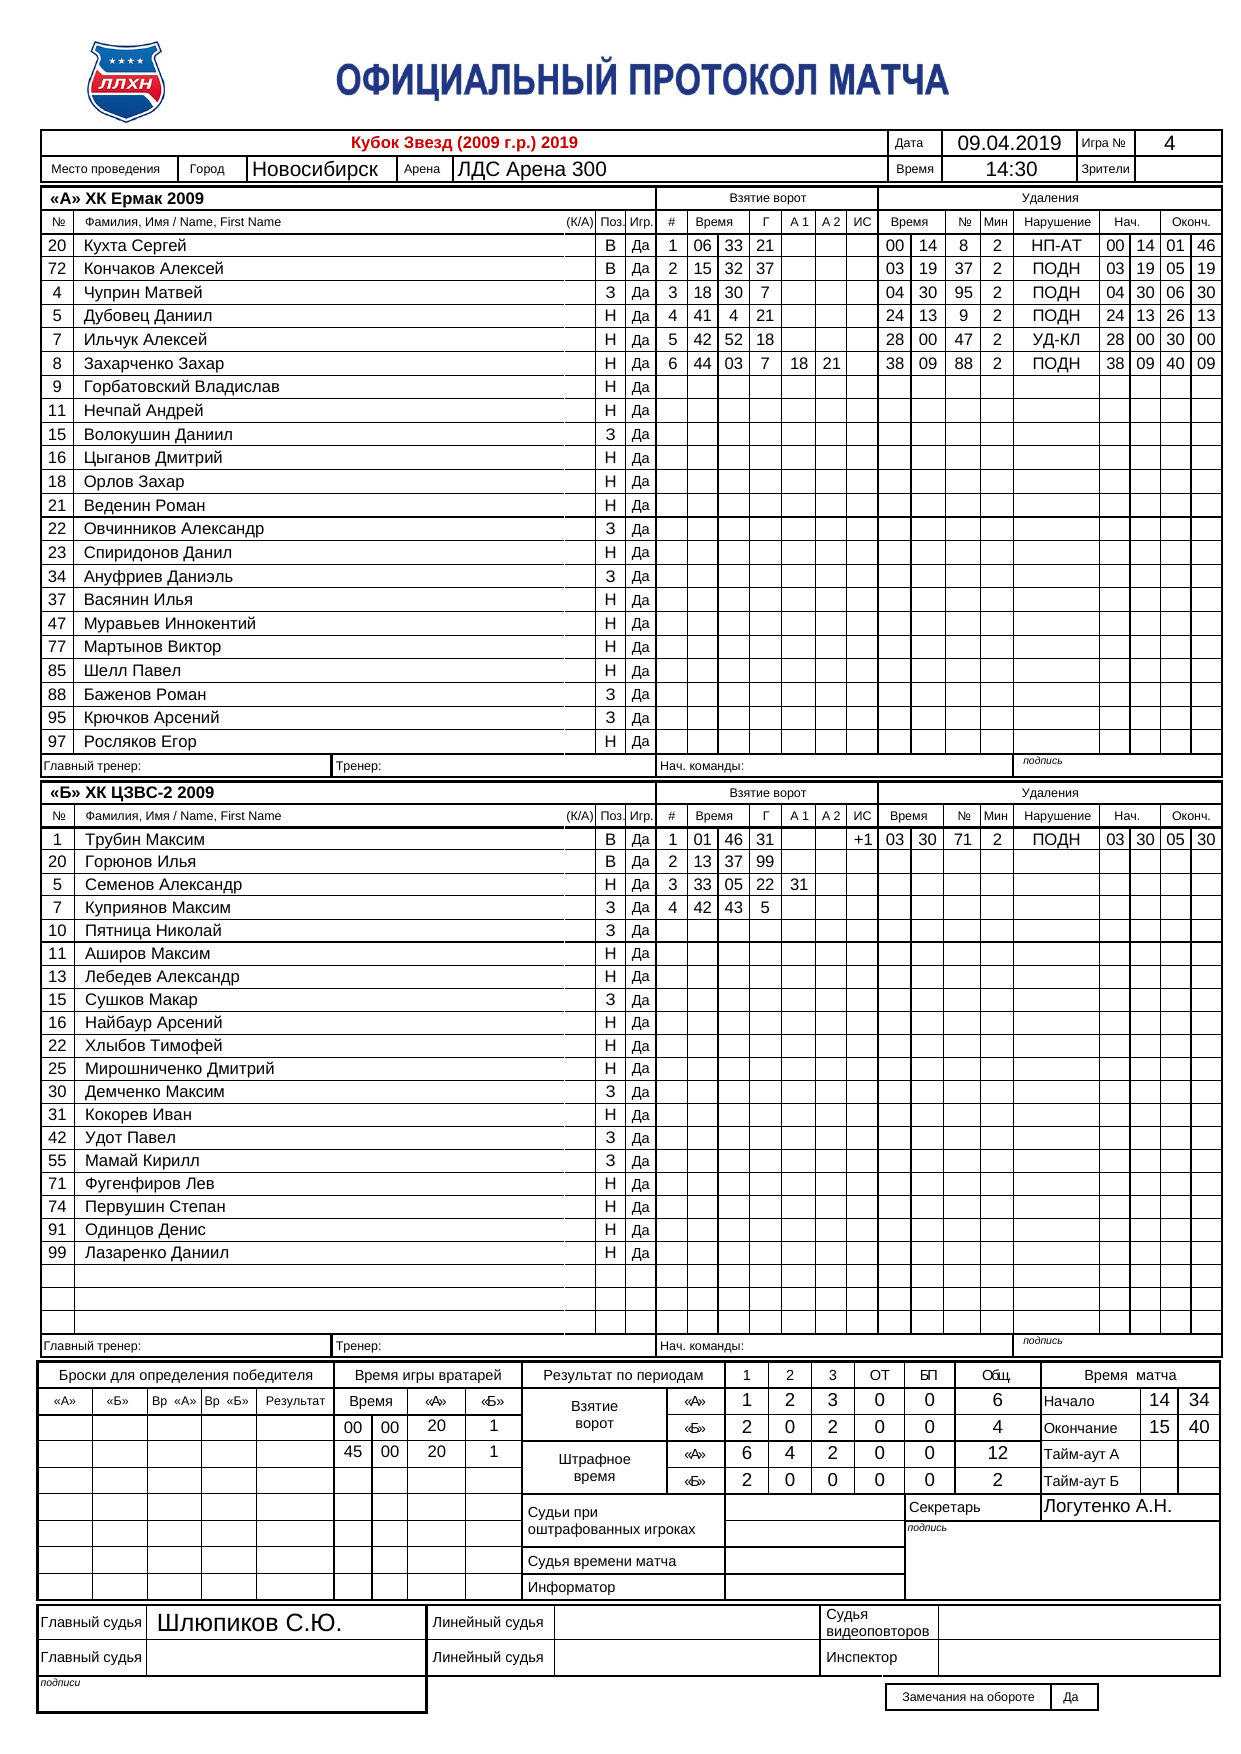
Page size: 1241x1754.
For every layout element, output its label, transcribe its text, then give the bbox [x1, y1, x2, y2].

table_cell [688, 1196, 717, 1218]
table_cell [981, 1288, 1013, 1310]
table_cell [1100, 446, 1129, 469]
table_cell [1131, 1081, 1160, 1103]
table_cell Н [596, 636, 625, 658]
table_cell [847, 446, 877, 469]
table_cell [719, 943, 749, 964]
table_cell 6 [956, 1389, 1040, 1413]
table_cell [879, 612, 910, 634]
table_cell Главный тренер: [42, 1335, 330, 1356]
table_cell [816, 920, 846, 941]
picture [5, 28, 1179, 129]
table_cell [847, 235, 877, 256]
table_cell подпись [1014, 1335, 1221, 1356]
table_cell [879, 636, 910, 658]
table_cell Фугенфиров Лев [75, 1173, 564, 1195]
table_cell [1192, 989, 1221, 1011]
table_cell [944, 943, 980, 964]
table_cell Поз. [596, 211, 625, 233]
table_cell 2 [769, 1389, 811, 1413]
table_cell [1192, 1058, 1221, 1079]
table_cell [1131, 1196, 1160, 1218]
table_cell Демченко Максим [75, 1081, 564, 1103]
table_cell Место проведения [42, 157, 177, 181]
table_cell [39, 1494, 92, 1520]
table_cell [688, 989, 717, 1011]
table_cell 0 [855, 1415, 904, 1440]
table_cell [912, 966, 943, 987]
table_cell [657, 612, 687, 634]
table_cell [944, 1219, 980, 1241]
table_cell [1100, 399, 1129, 422]
table_cell [565, 707, 595, 729]
table_cell [981, 518, 1013, 540]
table_cell [946, 494, 980, 516]
table_cell [719, 636, 749, 658]
table_cell [1192, 1288, 1221, 1310]
table_cell [688, 1035, 717, 1057]
table_header Удаления [879, 783, 1221, 803]
table_cell [750, 1035, 781, 1057]
table_cell ПОДН [1014, 305, 1099, 327]
table_cell [944, 1081, 980, 1103]
table_cell [335, 1521, 371, 1546]
table_cell [688, 518, 717, 540]
table_cell [1192, 920, 1221, 941]
table_cell [782, 1012, 815, 1033]
table_cell [816, 1081, 846, 1103]
table_cell Да [626, 1012, 655, 1033]
table_cell Время [889, 157, 941, 181]
table_cell 2 [812, 1442, 854, 1467]
table_cell Да [626, 636, 655, 658]
table_cell Н [596, 966, 625, 987]
table_cell [879, 565, 910, 587]
table_cell [912, 1127, 943, 1149]
table_cell [719, 541, 749, 564]
table_cell [981, 423, 1013, 445]
table_cell [1192, 1196, 1221, 1218]
table_cell [719, 1035, 749, 1057]
table_cell 71 [944, 829, 980, 849]
table_cell ПОДН [1014, 829, 1099, 849]
table_cell [847, 1104, 877, 1126]
table_cell [1161, 966, 1190, 987]
table_cell 22 [750, 874, 781, 895]
table_cell [688, 1127, 717, 1149]
table_cell [565, 989, 595, 1011]
table_cell 12 [956, 1442, 1040, 1467]
table_cell [719, 1288, 749, 1310]
table_cell (К/А) [565, 211, 595, 233]
table_cell [1014, 896, 1099, 918]
table_cell 91 [42, 1219, 74, 1241]
table_cell [879, 850, 910, 872]
table_cell [1161, 943, 1190, 964]
table_cell 15 [1141, 1415, 1177, 1440]
table_cell 18 [782, 352, 815, 374]
table_cell [565, 376, 595, 398]
table_cell № [946, 211, 980, 233]
table_cell [565, 423, 595, 445]
table_cell Новосибирск [248, 157, 396, 181]
table_cell [1161, 1242, 1190, 1264]
table_cell Да [626, 423, 655, 445]
table_cell [1161, 612, 1190, 634]
table_cell [782, 494, 815, 516]
table_cell [719, 376, 749, 398]
table_cell Да [626, 707, 655, 729]
table_cell [1192, 707, 1221, 729]
table_cell [1192, 494, 1221, 516]
table_cell [847, 1219, 877, 1241]
table_cell Да [626, 565, 655, 587]
table_cell 38 [879, 352, 910, 374]
table_cell 24 [879, 305, 910, 327]
table_cell 0 [769, 1415, 811, 1440]
table_cell 3 [812, 1389, 854, 1413]
table_cell ИС [847, 211, 877, 233]
table_cell Судья видеоповторов [821, 1606, 938, 1639]
table_cell [750, 518, 781, 540]
table_cell [565, 470, 595, 493]
table_cell 16 [42, 446, 73, 469]
table_cell Удот Павел [75, 1127, 564, 1149]
table_cell [944, 1265, 980, 1287]
table_cell [688, 966, 717, 987]
table_cell [1131, 1058, 1160, 1079]
table_cell [565, 257, 595, 280]
table_cell [1161, 470, 1190, 493]
table_cell [879, 494, 910, 516]
table_cell [981, 896, 1013, 918]
table_cell [879, 470, 910, 493]
table_cell [1131, 707, 1160, 729]
table_cell [816, 446, 846, 469]
table_cell [912, 1173, 943, 1195]
table_cell Да [626, 376, 655, 398]
table_cell [981, 399, 1013, 422]
table_cell [1131, 518, 1160, 540]
table_cell [147, 1640, 425, 1675]
table_cell 47 [42, 612, 73, 634]
table_cell Мин [981, 805, 1013, 826]
table_cell [1100, 1127, 1129, 1149]
table_cell Нач. команды: [657, 755, 1012, 776]
table_cell [879, 1288, 910, 1310]
table_cell [1014, 1311, 1099, 1333]
table_cell [335, 1468, 371, 1493]
table_cell [1192, 659, 1221, 682]
table_cell [816, 966, 846, 987]
table_cell [750, 1173, 781, 1195]
table_cell [1100, 1288, 1129, 1310]
table_cell [626, 1265, 655, 1287]
table_cell 4 [657, 305, 687, 327]
table_cell [719, 494, 749, 516]
table_cell [1131, 1173, 1160, 1195]
table_cell [1131, 1288, 1160, 1310]
table_cell Кокорев Иван [75, 1104, 564, 1126]
table_cell [981, 1265, 1013, 1287]
table_cell [847, 257, 877, 280]
table_cell [93, 1416, 147, 1440]
table_cell [688, 1058, 717, 1079]
table_cell [1192, 943, 1221, 964]
table_cell А 1 [782, 805, 815, 826]
table_cell [782, 829, 815, 849]
table_cell 20 [408, 1441, 465, 1467]
table_cell 00 [335, 1416, 371, 1440]
table_cell [657, 399, 687, 422]
table_cell [912, 565, 945, 587]
table_cell А 1 [782, 211, 815, 233]
table_cell [847, 659, 877, 682]
table_header Взятие ворот [657, 188, 877, 209]
table_cell [847, 352, 877, 374]
table_cell [148, 1521, 201, 1546]
table_cell [981, 966, 1013, 987]
table_cell [847, 683, 877, 706]
table_cell [565, 636, 595, 658]
table_cell [847, 494, 877, 516]
table_cell 15 [42, 989, 74, 1011]
table_cell [912, 683, 945, 706]
table_cell [75, 1288, 564, 1310]
table_cell 30 [1192, 281, 1221, 303]
table_cell З [596, 281, 625, 303]
table_cell [1100, 1196, 1129, 1218]
table_cell [1131, 874, 1160, 895]
table_cell 9 [946, 305, 980, 327]
table_cell [912, 1035, 943, 1057]
table_cell Куприянов Максим [75, 896, 564, 918]
table_cell [816, 1219, 846, 1241]
table_cell 00 [912, 328, 945, 351]
table_cell [719, 1265, 749, 1287]
table_cell [981, 1104, 1013, 1126]
table_cell [1131, 920, 1160, 941]
table_cell [944, 1242, 980, 1264]
table_cell [565, 399, 595, 422]
table_cell Да [626, 1242, 655, 1264]
table_cell [719, 612, 749, 634]
table_cell [946, 707, 980, 729]
table_cell [782, 423, 815, 445]
table_cell [657, 588, 687, 611]
table_cell [912, 920, 943, 941]
table_cell [750, 1150, 781, 1172]
table_cell [879, 1242, 910, 1264]
table_header Время матча [1042, 1363, 1219, 1387]
table_cell 13 [912, 305, 945, 327]
table_cell [944, 1150, 980, 1172]
table_cell 06 [688, 235, 717, 256]
table_cell [1161, 588, 1190, 611]
table_cell [657, 1173, 687, 1195]
table_cell [466, 1494, 521, 1520]
table_cell [565, 943, 595, 964]
table_cell [981, 1058, 1013, 1079]
table_cell 2 [981, 305, 1013, 327]
table_cell [565, 1150, 595, 1172]
table_cell Шлюпиков С.Ю. [147, 1606, 425, 1639]
table_cell 85 [42, 659, 73, 682]
table_cell Н [596, 1035, 625, 1057]
table_cell [912, 1104, 943, 1126]
table_cell 09 [912, 352, 945, 374]
table_cell [719, 565, 749, 587]
table_cell [1100, 1104, 1129, 1126]
table_cell [1014, 1150, 1099, 1172]
table_cell [981, 1012, 1013, 1033]
table_cell [981, 588, 1013, 611]
table_cell [750, 730, 781, 753]
table_cell [657, 446, 687, 469]
table_cell З [596, 518, 625, 540]
table_cell [565, 874, 595, 895]
table_cell [1131, 1242, 1160, 1264]
table_cell [816, 1058, 846, 1079]
table_cell [847, 989, 877, 1011]
table_cell [1161, 1219, 1190, 1241]
table_cell [373, 1521, 407, 1546]
table_cell [1100, 1311, 1129, 1333]
table_cell [944, 874, 980, 895]
table_cell [719, 1173, 749, 1195]
table_cell [847, 1012, 877, 1033]
table_cell 03 [1100, 257, 1129, 280]
table_cell Да [626, 874, 655, 895]
table_cell [782, 707, 815, 729]
table_cell 99 [750, 850, 781, 872]
table_cell 38 [1100, 352, 1129, 374]
table_cell [1014, 920, 1099, 941]
table_cell [847, 1173, 877, 1195]
table_cell [1014, 541, 1099, 564]
table_cell Да [626, 1219, 655, 1241]
table_cell [847, 707, 877, 729]
table_cell [688, 1173, 717, 1195]
table_cell [688, 1311, 717, 1333]
table_cell [750, 943, 781, 964]
table_cell 37 [750, 257, 781, 280]
table_cell [1192, 588, 1221, 611]
table_cell [981, 494, 1013, 516]
table_cell [565, 1219, 595, 1241]
table_cell 16 [42, 1012, 74, 1033]
table_cell 8 [946, 235, 980, 256]
table_cell [1131, 943, 1160, 964]
table_header Броски для определения победителя [39, 1363, 333, 1387]
table_cell [782, 281, 815, 303]
table_cell [750, 636, 781, 658]
table_cell [335, 1494, 371, 1520]
table_cell [1179, 1441, 1219, 1467]
table_cell [879, 874, 910, 895]
table_cell [782, 1104, 815, 1126]
table_cell [912, 636, 945, 658]
table_cell 19 [1192, 257, 1221, 280]
table_cell [1192, 423, 1221, 445]
table_cell Дубовец Даниил [74, 305, 564, 327]
table_cell 21 [816, 352, 846, 374]
table_cell 37 [946, 257, 980, 280]
table_cell [1100, 874, 1129, 895]
table_cell [1100, 989, 1129, 1011]
table_cell [1192, 470, 1221, 493]
table_cell [688, 730, 717, 753]
table_cell Шелл Павел [74, 659, 564, 682]
table_cell [879, 1265, 910, 1287]
table_cell [1100, 565, 1129, 587]
table_cell [719, 1058, 749, 1079]
table_cell [912, 659, 945, 682]
table_cell [1192, 541, 1221, 564]
table_cell [750, 989, 781, 1011]
table_cell [39, 1547, 92, 1573]
table_cell Баженов Роман [74, 683, 564, 706]
table_cell [657, 565, 687, 587]
table_cell [847, 281, 877, 303]
table_cell [726, 1548, 904, 1573]
table_cell Взятие ворот [523, 1389, 666, 1440]
table_cell 00 [1131, 328, 1160, 351]
table_cell [816, 1311, 846, 1333]
table_cell [912, 470, 945, 493]
table_cell [816, 636, 846, 658]
table_cell [688, 612, 717, 634]
table_cell [1131, 612, 1160, 634]
table_cell [373, 1494, 407, 1520]
table_cell 18 [42, 470, 73, 493]
table_header «Б» ХК ЦЗВС-2 2009 [42, 783, 655, 803]
table_cell В [596, 235, 625, 256]
table_cell [1192, 376, 1221, 398]
table_cell Да [626, 1173, 655, 1195]
table_cell Да [626, 1127, 655, 1149]
table_cell [657, 1242, 687, 1264]
table_cell # [657, 805, 687, 826]
table_cell [879, 730, 910, 753]
table_cell Орлов Захар [74, 470, 564, 493]
table_cell [688, 1081, 717, 1103]
table_cell [782, 850, 815, 872]
table_cell [1192, 565, 1221, 587]
table_cell [688, 659, 717, 682]
table_cell [782, 1081, 815, 1103]
table_cell [946, 730, 980, 753]
table_cell [981, 446, 1013, 469]
table_cell [816, 257, 846, 280]
table_cell [879, 376, 910, 398]
table_cell ИС [847, 805, 877, 826]
table_cell [1161, 1081, 1190, 1103]
table_cell [335, 1547, 371, 1573]
table_cell [912, 376, 945, 398]
table_cell [750, 1311, 781, 1333]
table_cell [565, 1288, 595, 1310]
table_cell [688, 920, 717, 941]
table_cell Росляков Егор [74, 730, 564, 753]
table_cell Чуприн Матвей [74, 281, 564, 303]
table_cell [1100, 659, 1129, 682]
table_cell [565, 683, 595, 706]
table_cell 20 [408, 1416, 465, 1440]
table_cell [257, 1416, 333, 1440]
table_cell 10 [42, 920, 74, 941]
table_cell [408, 1468, 465, 1493]
table_cell [1014, 730, 1099, 753]
table_cell [93, 1521, 147, 1546]
table_cell [946, 588, 980, 611]
table_header Результат по периодам [523, 1363, 724, 1387]
table_cell 88 [946, 352, 980, 374]
table_cell [565, 829, 595, 849]
table_cell [816, 683, 846, 706]
table_cell 19 [1131, 257, 1160, 280]
table_cell [1136, 157, 1221, 181]
table_cell [879, 518, 910, 540]
table_cell [1131, 446, 1160, 469]
table_cell [879, 423, 910, 445]
table_cell Главный судья [39, 1606, 146, 1639]
table_cell Инспектор [821, 1640, 938, 1675]
table_cell [719, 920, 749, 941]
table_cell [981, 707, 1013, 729]
table_cell 4 [42, 281, 73, 303]
table_cell [912, 1265, 943, 1287]
table_cell [688, 1150, 717, 1172]
table_cell [1161, 1012, 1190, 1033]
table_cell [565, 565, 595, 587]
table_cell [944, 1127, 980, 1149]
table_cell [719, 1104, 749, 1126]
table_cell [816, 829, 846, 849]
table_cell Трубин Максим [75, 829, 564, 849]
table_cell [148, 1416, 201, 1440]
table_cell [1131, 376, 1160, 398]
table_header Кубок Звезд (2009 г.р.) 2019 [42, 131, 887, 155]
table_cell Н [596, 541, 625, 564]
table_cell 8 [42, 352, 73, 374]
table_cell 01 [1161, 235, 1190, 256]
table_cell Секретарь [906, 1495, 1040, 1520]
table_cell [946, 565, 980, 587]
table_cell 06 [1161, 281, 1190, 303]
table_cell [1161, 399, 1190, 422]
table_cell [657, 920, 687, 941]
table_cell [912, 1219, 943, 1241]
table_cell [1161, 989, 1190, 1011]
table_cell [750, 1219, 781, 1241]
table_cell [657, 1127, 687, 1149]
table_cell [946, 636, 980, 658]
table_cell Судьи при оштрафованных игроках [523, 1495, 724, 1546]
table_cell [466, 1521, 521, 1546]
table_cell [981, 541, 1013, 564]
table_cell [847, 1127, 877, 1149]
table_cell [657, 943, 687, 964]
table_cell 30 [719, 281, 749, 303]
table_cell Да [626, 541, 655, 564]
table_cell [912, 989, 943, 1011]
table_cell 2 [726, 1415, 768, 1440]
table_cell Время [688, 211, 749, 233]
table_cell [688, 399, 717, 422]
table_cell ПОДН [1014, 352, 1099, 374]
table_cell [782, 376, 815, 398]
table_cell [879, 1012, 910, 1033]
table_cell [912, 1012, 943, 1033]
table_header Да [1052, 1685, 1097, 1709]
table_cell [657, 1311, 687, 1333]
table_cell [782, 470, 815, 493]
table_cell [1192, 1173, 1221, 1195]
table_cell Тайм-аут А [1042, 1441, 1140, 1467]
table_cell [719, 659, 749, 682]
table_cell Да [626, 683, 655, 706]
table_cell [657, 470, 687, 493]
table_cell [879, 541, 910, 564]
table_cell 15 [42, 423, 73, 445]
table_cell З [596, 1150, 625, 1172]
table_cell [565, 966, 595, 987]
table_cell Тренер: [333, 1335, 655, 1356]
table_cell [688, 470, 717, 493]
table_cell Н [596, 1196, 625, 1218]
table_cell [847, 636, 877, 658]
table_cell Мартынов Виктор [74, 636, 564, 658]
table_cell [565, 1173, 595, 1195]
table_cell [912, 541, 945, 564]
table_cell [1100, 1242, 1129, 1264]
table_cell [1131, 565, 1160, 587]
table_cell Да [626, 470, 655, 493]
table_cell [1192, 1150, 1221, 1172]
table_cell 13 [1192, 305, 1221, 327]
table_cell [944, 966, 980, 987]
table_cell [466, 1547, 521, 1573]
table_cell [719, 470, 749, 493]
table_cell [688, 446, 717, 469]
table_cell [335, 1574, 371, 1599]
table_cell [1131, 1012, 1160, 1033]
table_cell [1131, 588, 1160, 611]
table_cell [1014, 1173, 1099, 1195]
table_cell [719, 1150, 749, 1172]
table_cell [1192, 1265, 1221, 1287]
table_cell 34 [42, 565, 73, 587]
table_cell 55 [42, 1150, 74, 1172]
table_cell В [596, 257, 625, 280]
table_cell [565, 494, 595, 516]
table_cell [93, 1547, 147, 1573]
table_cell [688, 1242, 717, 1264]
table_cell [782, 1173, 815, 1195]
table_cell [879, 966, 910, 987]
table_cell [373, 1468, 407, 1493]
table_cell Н [596, 1012, 625, 1033]
table_cell 00 [1100, 235, 1129, 256]
table_cell [148, 1468, 201, 1493]
table_cell [596, 1288, 625, 1310]
table_cell [816, 943, 846, 964]
table_cell [148, 1441, 201, 1467]
table_cell З [596, 1081, 625, 1103]
table_cell 52 [719, 328, 749, 351]
table_cell [408, 1521, 465, 1546]
table_cell [148, 1574, 201, 1599]
table_cell [816, 588, 846, 611]
table_cell [719, 518, 749, 540]
table_cell Г [750, 211, 781, 233]
table_cell [879, 989, 910, 1011]
table_cell Да [626, 920, 655, 941]
table_cell [565, 588, 595, 611]
table_cell Мамай Кирилл [75, 1150, 564, 1172]
table_cell [719, 1242, 749, 1264]
table_cell [1100, 1265, 1129, 1287]
table_cell [944, 850, 980, 872]
table_cell Муравьев Иннокентий [74, 612, 564, 634]
table_cell Фамилия, Имя / Name, First Name [74, 211, 565, 233]
table_cell [565, 305, 595, 327]
table_cell 2 [657, 257, 687, 280]
table_cell [1100, 612, 1129, 634]
table_cell Да [626, 446, 655, 469]
table_cell [1131, 1311, 1160, 1333]
table_cell [750, 683, 781, 706]
table_cell [946, 612, 980, 634]
table_cell [816, 850, 846, 872]
table_cell [1100, 1012, 1129, 1033]
table_cell Да [626, 352, 655, 374]
table_cell 6 [657, 352, 687, 374]
table_cell [719, 1081, 749, 1103]
table_cell [750, 376, 781, 398]
table_cell [782, 683, 815, 706]
table_cell Нарушение [1014, 805, 1099, 826]
table_cell 4 [956, 1415, 1040, 1440]
table_cell [1131, 470, 1160, 493]
table_cell Игр. [626, 805, 655, 826]
table_cell [1100, 636, 1129, 658]
table_cell Н [596, 612, 625, 634]
table_cell 0 [812, 1468, 854, 1493]
table_cell 95 [946, 281, 980, 303]
table_cell [879, 707, 910, 729]
table_cell 03 [719, 352, 749, 374]
table_cell [912, 1242, 943, 1264]
table_cell 28 [879, 328, 910, 351]
table_cell [565, 920, 595, 941]
table_cell 13 [688, 850, 717, 872]
table_cell [981, 659, 1013, 682]
table_cell [657, 376, 687, 398]
table_cell [75, 1311, 564, 1333]
table_cell [565, 850, 595, 872]
table_cell [257, 1468, 333, 1493]
table_cell [1131, 1035, 1160, 1057]
table_cell 7 [42, 328, 73, 351]
table_cell «А» [668, 1389, 724, 1413]
table_cell [1100, 1173, 1129, 1195]
table_cell [879, 1127, 910, 1149]
table_cell 30 [1192, 829, 1221, 849]
table_cell 13 [1131, 305, 1160, 327]
table_cell [688, 1219, 717, 1241]
table_cell [847, 1311, 877, 1333]
table_cell [202, 1441, 256, 1467]
table_cell [816, 399, 846, 422]
table_cell 42 [42, 1127, 74, 1149]
table_cell [981, 470, 1013, 493]
table_cell [782, 1311, 815, 1333]
table_cell [1014, 1012, 1099, 1033]
table_cell [1100, 1035, 1129, 1057]
table_cell [879, 1035, 910, 1057]
table_cell [39, 1521, 92, 1546]
table_cell Главный тренер: [42, 755, 330, 776]
table_cell [719, 1196, 749, 1218]
table_cell Сушков Макар [75, 989, 564, 1011]
table_cell [912, 399, 945, 422]
table_header Игра № [1078, 131, 1134, 155]
table_cell [1161, 423, 1190, 445]
table_cell Вр «Б» [202, 1389, 256, 1413]
table_cell Н [596, 1242, 625, 1264]
table_cell [782, 1058, 815, 1079]
table_cell [1161, 1127, 1190, 1149]
table_cell Да [626, 235, 655, 256]
table_cell [782, 1035, 815, 1057]
table_cell [719, 707, 749, 729]
table_cell Н [596, 305, 625, 327]
table_cell [981, 1127, 1013, 1149]
table_cell 42 [688, 896, 717, 918]
table_cell 0 [905, 1468, 954, 1493]
table_cell [847, 1288, 877, 1310]
table_cell [912, 1058, 943, 1079]
table_cell 28 [1100, 328, 1129, 351]
table_cell 0 [855, 1389, 904, 1413]
table_cell Н [596, 399, 625, 422]
table_header Удаления [879, 188, 1221, 209]
table_cell 2 [981, 281, 1013, 303]
table_cell Да [626, 494, 655, 516]
table_cell [782, 920, 815, 941]
table_cell 22 [42, 518, 73, 540]
table_cell [565, 1012, 595, 1033]
table_cell [657, 1196, 687, 1218]
table_cell З [596, 707, 625, 729]
table_cell Время [335, 1389, 407, 1413]
table_cell [816, 235, 846, 256]
table_cell [1014, 874, 1099, 895]
table_cell [1014, 1081, 1099, 1103]
table_cell [1131, 1127, 1160, 1149]
table_cell [1192, 1311, 1221, 1333]
table_cell № [42, 211, 73, 233]
table_cell [946, 541, 980, 564]
table_cell Семенов Александр [75, 874, 564, 895]
table_cell [1161, 896, 1190, 918]
table_cell Да [626, 588, 655, 611]
table_cell [688, 1104, 717, 1126]
table_cell [782, 541, 815, 564]
table_cell [879, 446, 910, 469]
table_header Взятие ворот [657, 783, 877, 803]
table_cell [1014, 989, 1099, 1011]
table_cell [1014, 518, 1099, 540]
table_cell [847, 305, 877, 327]
table_cell 2 [981, 257, 1013, 280]
table_cell Линейный судья [428, 1640, 554, 1675]
table_cell 21 [42, 494, 73, 516]
table_cell [1100, 518, 1129, 540]
table_cell [688, 423, 717, 445]
table_cell [688, 1012, 717, 1033]
table_cell [1192, 1104, 1221, 1126]
table_cell [1161, 446, 1190, 469]
table_cell В [596, 850, 625, 872]
table_cell [946, 446, 980, 469]
table_cell [1100, 850, 1129, 872]
table_cell [847, 399, 877, 422]
table_cell 6 [726, 1442, 768, 1467]
table_cell Н [596, 943, 625, 964]
table_cell [782, 235, 815, 256]
table_cell Тренер: [333, 755, 655, 776]
table_cell [879, 399, 910, 422]
table_cell 1 [657, 235, 687, 256]
table_cell [847, 1058, 877, 1079]
table_cell [946, 683, 980, 706]
table_cell [750, 1242, 781, 1264]
table_cell [1100, 376, 1129, 398]
table_cell [719, 730, 749, 753]
table_cell 0 [905, 1442, 954, 1467]
table_cell 71 [42, 1173, 74, 1195]
table_cell [565, 1265, 595, 1287]
table_cell Н [596, 352, 625, 374]
table_cell [626, 1288, 655, 1310]
table_cell Н [596, 446, 625, 469]
table_cell Да [626, 1081, 655, 1103]
table_cell [981, 1150, 1013, 1172]
table_cell [981, 874, 1013, 895]
table_cell [879, 683, 910, 706]
table_cell [847, 541, 877, 564]
table_cell В [596, 829, 625, 849]
table_cell [944, 989, 980, 1011]
table_cell [1014, 636, 1099, 658]
table_cell 2 [981, 328, 1013, 351]
table_cell [981, 989, 1013, 1011]
table_cell [944, 1104, 980, 1126]
table_cell [981, 376, 1013, 398]
table_cell Да [626, 896, 655, 918]
table_cell Да [626, 966, 655, 987]
table_header Дата [889, 131, 941, 155]
table_header БП [905, 1363, 954, 1387]
table_cell [1100, 588, 1129, 611]
table_cell 97 [42, 730, 73, 753]
table_cell 4 [657, 896, 687, 918]
table_cell [944, 1288, 980, 1310]
table_cell [1100, 1058, 1129, 1079]
table_cell 05 [719, 874, 749, 895]
table_cell подписи [39, 1677, 425, 1711]
table_cell [847, 730, 877, 753]
table_cell Время [688, 805, 749, 826]
table_cell З [596, 565, 625, 587]
table_cell [816, 470, 846, 493]
table_cell [1192, 730, 1221, 753]
table_cell [847, 920, 877, 941]
table_cell Да [626, 612, 655, 634]
table_cell 37 [719, 850, 749, 872]
table_cell [202, 1521, 256, 1546]
table_cell [1192, 518, 1221, 540]
table_cell [257, 1574, 333, 1599]
table_cell «Б» [668, 1468, 724, 1493]
table_cell [42, 1265, 74, 1287]
table_cell [912, 518, 945, 540]
table_cell [847, 874, 877, 895]
table_cell [1014, 446, 1099, 469]
table_cell [657, 1288, 687, 1310]
table_cell Время [879, 805, 943, 826]
table_cell [750, 920, 781, 941]
table_cell [148, 1494, 201, 1520]
table_cell [750, 707, 781, 729]
table_cell [1131, 423, 1160, 445]
table_cell 09 [1131, 352, 1160, 374]
table_cell [596, 1311, 625, 1333]
table_cell 1 [466, 1441, 521, 1467]
table_cell Найбаур Арсений [75, 1012, 564, 1033]
table_cell [981, 920, 1013, 941]
table_cell [912, 707, 945, 729]
table_cell [202, 1574, 256, 1599]
table_cell [1192, 1127, 1221, 1149]
table_cell [1161, 376, 1190, 398]
table_cell 05 [1161, 829, 1190, 849]
table_cell УД-КЛ [1014, 328, 1099, 351]
table_cell [981, 565, 1013, 587]
table_cell [657, 1104, 687, 1126]
table_cell [688, 565, 717, 587]
table_cell Н [596, 1219, 625, 1241]
table_cell [657, 636, 687, 658]
table_cell [565, 1058, 595, 1079]
table_cell [847, 565, 877, 587]
table_cell [750, 1058, 781, 1079]
table_cell [657, 1219, 687, 1241]
table_cell [1131, 399, 1160, 422]
table_cell 4 [719, 305, 749, 327]
table_cell [816, 1150, 846, 1172]
table_cell Информатор [523, 1575, 724, 1599]
table_cell [1131, 659, 1160, 682]
table_cell [39, 1468, 92, 1493]
table_cell [816, 565, 846, 587]
table_cell [1192, 399, 1221, 422]
table_cell 03 [879, 257, 910, 280]
table_cell Нач. [1100, 805, 1160, 826]
table_cell «А» [39, 1389, 92, 1413]
table_cell Да [626, 659, 655, 682]
table_cell Г [750, 805, 781, 826]
table_cell [750, 966, 781, 987]
table_cell [816, 1242, 846, 1264]
table_cell [1161, 494, 1190, 516]
table_cell [1099, 1682, 1220, 1711]
table_cell [816, 707, 846, 729]
table_cell [847, 966, 877, 987]
table_cell Город [179, 157, 246, 181]
table_cell [719, 1127, 749, 1149]
table_cell [1161, 730, 1190, 753]
table_cell [782, 305, 815, 327]
table_cell Н [596, 874, 625, 895]
table_cell [1014, 683, 1099, 706]
table_cell [1161, 1196, 1190, 1218]
table_cell [257, 1547, 333, 1573]
table_cell [1192, 850, 1221, 872]
table_cell 74 [42, 1196, 74, 1218]
table_cell [1014, 1104, 1099, 1126]
table_cell 2 [981, 352, 1013, 374]
table_cell [1192, 683, 1221, 706]
table_cell [42, 1311, 74, 1333]
table_cell [1014, 612, 1099, 634]
table_cell [1192, 1012, 1221, 1033]
table_cell [750, 399, 781, 422]
table_cell 5 [42, 874, 74, 895]
table_cell +1 [847, 829, 877, 849]
table_cell 2 [981, 235, 1013, 256]
table_cell 34 [1179, 1389, 1219, 1413]
table_cell Мирошниченко Дмитрий [75, 1058, 564, 1079]
table_cell Крючков Арсений [74, 707, 564, 729]
table_cell 03 [1100, 829, 1129, 849]
table_cell [1014, 399, 1099, 422]
table_cell 31 [782, 874, 815, 895]
table_cell «Б» [668, 1415, 724, 1440]
table_cell Фамилия, Имя / Name, First Name [75, 805, 565, 826]
table_cell [1161, 636, 1190, 658]
table_cell [657, 1035, 687, 1057]
table_cell [688, 1288, 717, 1310]
table_header 1 [726, 1363, 768, 1387]
table_cell [847, 1196, 877, 1218]
table_cell [912, 1196, 943, 1218]
table_cell [1100, 494, 1129, 516]
table_cell [782, 1265, 815, 1287]
table_cell [1014, 659, 1099, 682]
table_cell [879, 1104, 910, 1126]
table_cell [750, 1127, 781, 1149]
table_header 09.04.2019 [943, 131, 1076, 155]
table_cell Окончание [1042, 1415, 1140, 1440]
table_cell [1161, 541, 1190, 564]
table_cell [466, 1468, 521, 1493]
table_cell [565, 612, 595, 634]
table_cell [782, 659, 815, 682]
table_cell Да [626, 281, 655, 303]
table_cell [257, 1521, 333, 1546]
table_cell [750, 1288, 781, 1310]
table_cell Захарченко Захар [74, 352, 564, 374]
table_cell [782, 636, 815, 658]
table_cell [981, 1081, 1013, 1103]
table_cell [565, 896, 595, 918]
table_cell [782, 966, 815, 987]
table_cell Н [596, 588, 625, 611]
table_cell [42, 1288, 74, 1310]
table_cell [1100, 920, 1129, 941]
table_cell Мин [981, 211, 1013, 233]
table_cell [782, 896, 815, 918]
table_cell 43 [719, 896, 749, 918]
table_cell [1161, 518, 1190, 540]
table_cell [657, 494, 687, 516]
table_cell [1100, 966, 1129, 987]
table_cell Да [626, 1058, 655, 1079]
table_cell [1192, 896, 1221, 918]
table_cell [257, 1494, 333, 1520]
table_cell [879, 896, 910, 918]
table_cell 05 [1161, 257, 1190, 280]
table_header 4 [1136, 131, 1221, 155]
table_cell 37 [42, 588, 73, 611]
table_cell [1014, 494, 1099, 516]
table_cell [944, 920, 980, 941]
table_cell 04 [879, 281, 910, 303]
table_cell [879, 920, 910, 941]
table_cell [1100, 1081, 1129, 1103]
table_cell [1131, 683, 1160, 706]
table_cell [1100, 707, 1129, 729]
table_cell [1100, 423, 1129, 445]
table_cell ЛДС Арена 300 [454, 157, 887, 181]
table_cell Да [626, 328, 655, 351]
table_cell [750, 494, 781, 516]
table_cell [1161, 1288, 1190, 1310]
table_cell Веденин Роман [74, 494, 564, 516]
table_cell [912, 1311, 943, 1333]
table_cell Н [596, 376, 625, 398]
table_cell [816, 305, 846, 327]
table_cell Н [596, 730, 625, 753]
table_cell [981, 636, 1013, 658]
table_cell 40 [1179, 1415, 1219, 1440]
table_cell 1 [726, 1389, 768, 1413]
table_cell Да [626, 989, 655, 1011]
table_cell [1131, 730, 1160, 753]
table_cell Да [626, 257, 655, 280]
table_cell [750, 1012, 781, 1033]
table_header Замечания на обороте [887, 1685, 1050, 1709]
table_cell # [657, 211, 687, 233]
table_cell [912, 423, 945, 445]
table_cell Спиридонов Данил [74, 541, 564, 564]
table_cell [912, 446, 945, 469]
table_cell [816, 1288, 846, 1310]
table_cell [847, 896, 877, 918]
table_cell 2 [726, 1468, 768, 1493]
table_cell 31 [42, 1104, 74, 1126]
table_cell Н [596, 470, 625, 493]
table_cell [1192, 1035, 1221, 1057]
table_cell [1192, 874, 1221, 895]
table_cell [657, 966, 687, 987]
table_cell 33 [719, 235, 749, 256]
table_cell [946, 376, 980, 398]
table_cell 46 [719, 829, 749, 849]
table_cell [847, 328, 877, 351]
table_cell [1141, 1441, 1177, 1467]
table_cell [1179, 1468, 1219, 1493]
table_cell [750, 1081, 781, 1103]
table_cell [1131, 850, 1160, 872]
table_cell [879, 1196, 910, 1218]
table_cell [657, 1012, 687, 1033]
table_cell 32 [719, 257, 749, 280]
table_header ОТ [855, 1363, 904, 1387]
table_cell 04 [1100, 281, 1129, 303]
table_cell [912, 588, 945, 611]
table_cell А 2 [816, 211, 846, 233]
table_cell Время [879, 211, 945, 233]
table_cell 11 [42, 399, 73, 422]
table_cell [1014, 966, 1099, 987]
table_cell [1161, 1035, 1190, 1057]
table_cell [816, 423, 846, 445]
table_cell [565, 730, 595, 753]
table_cell [879, 943, 910, 964]
table_header 2 [769, 1363, 811, 1387]
table_cell З [596, 989, 625, 1011]
table_cell 30 [1131, 829, 1160, 849]
table_cell [750, 446, 781, 469]
table_cell [1131, 1150, 1160, 1172]
table_cell [657, 989, 687, 1011]
table_cell [782, 989, 815, 1011]
table_cell [1100, 943, 1129, 964]
table_cell [39, 1416, 92, 1440]
table_cell 31 [750, 829, 781, 849]
table_cell 30 [1131, 281, 1160, 303]
table_cell [981, 683, 1013, 706]
table_cell 72 [42, 257, 73, 280]
table_cell 77 [42, 636, 73, 658]
table_cell [688, 707, 717, 729]
table_cell Лазаренко Даниил [75, 1242, 564, 1264]
table_cell 22 [42, 1035, 74, 1057]
table_cell [657, 1081, 687, 1103]
table_cell [428, 1677, 882, 1711]
table_cell Штрафное время [523, 1442, 666, 1493]
table_cell 14 [912, 235, 945, 256]
table_cell [719, 966, 749, 987]
table_cell Пятница Николай [75, 920, 564, 941]
table_cell [1014, 470, 1099, 493]
table_cell [1161, 1104, 1190, 1126]
table_cell 0 [905, 1389, 954, 1413]
table_header «А» ХК Ермак 2009 [42, 188, 655, 209]
table_cell 0 [855, 1442, 904, 1467]
table_cell 30 [42, 1081, 74, 1103]
table_cell [750, 565, 781, 587]
table_cell Да [626, 518, 655, 540]
table_cell [1161, 1058, 1190, 1079]
table_cell [565, 281, 595, 303]
table_cell [750, 612, 781, 634]
table_cell 30 [1161, 328, 1190, 351]
table_cell Ильчук Алексей [74, 328, 564, 351]
table_cell [93, 1574, 147, 1599]
table_cell [944, 1196, 980, 1218]
table_cell [912, 494, 945, 516]
table_cell З [596, 683, 625, 706]
table_cell [847, 588, 877, 611]
table_cell подпись [906, 1522, 1219, 1599]
table_cell 26 [1161, 305, 1190, 327]
table_cell Н [596, 494, 625, 516]
table_cell [93, 1468, 147, 1493]
table_cell Нечпай Андрей [74, 399, 564, 422]
table_cell [847, 1035, 877, 1057]
table_header 3 [812, 1363, 854, 1387]
table_cell 7 [750, 281, 781, 303]
table_cell Цыганов Дмитрий [74, 446, 564, 469]
table_cell 20 [42, 235, 73, 256]
table_cell 2 [812, 1415, 854, 1440]
table_cell 15 [688, 257, 717, 280]
table_cell [981, 730, 1013, 753]
table_cell Н [596, 328, 625, 351]
table_cell [1131, 541, 1160, 564]
table_cell Васянин Илья [74, 588, 564, 611]
table_cell [688, 494, 717, 516]
table_cell [879, 588, 910, 611]
table_cell [39, 1441, 92, 1467]
table_cell [981, 1035, 1013, 1057]
table_cell [912, 943, 943, 964]
table_cell [782, 1196, 815, 1218]
table_cell [1014, 1288, 1099, 1310]
table_cell [257, 1441, 333, 1467]
table_cell [782, 399, 815, 422]
table_cell [946, 399, 980, 422]
table_cell [816, 730, 846, 753]
table_cell 2 [981, 829, 1013, 849]
table_cell [565, 1035, 595, 1057]
table_cell [726, 1495, 904, 1520]
table_cell [816, 1265, 846, 1287]
table_cell Тайм-аут Б [1042, 1468, 1140, 1493]
table_cell [981, 943, 1013, 964]
table_cell 4 [769, 1442, 811, 1467]
table_cell [565, 1081, 595, 1103]
table_cell «А» [408, 1389, 465, 1413]
table_cell [719, 989, 749, 1011]
table_cell [657, 423, 687, 445]
table_cell [1100, 683, 1129, 706]
table_cell [1161, 1311, 1190, 1333]
table_cell 11 [42, 943, 74, 964]
table_cell [1014, 1035, 1099, 1057]
table_cell [750, 1265, 781, 1287]
table_cell [981, 1311, 1013, 1333]
table_cell [847, 1150, 877, 1172]
table_cell [1014, 1265, 1099, 1287]
table_cell [1161, 850, 1190, 872]
table_cell [782, 1242, 815, 1264]
table_cell Н [596, 659, 625, 682]
table_cell [688, 541, 717, 564]
table_cell Кухта Сергей [74, 235, 564, 256]
table_cell [565, 352, 595, 374]
table_cell [719, 1311, 749, 1333]
table_cell [912, 612, 945, 634]
table_cell 42 [688, 328, 717, 351]
table_cell [946, 423, 980, 445]
table_cell [565, 1196, 595, 1218]
table_cell 14 [1131, 235, 1160, 256]
table_cell [946, 470, 980, 493]
table_cell [408, 1547, 465, 1573]
table_cell [847, 376, 877, 398]
table_cell [750, 423, 781, 445]
table_cell Аширов Максим [75, 943, 564, 964]
table_cell [657, 659, 687, 682]
table_cell [847, 423, 877, 445]
table_cell Вр «А» [148, 1389, 201, 1413]
table_cell Оконч. [1161, 805, 1221, 826]
table_cell [1192, 1219, 1221, 1241]
table_cell 14:30 [943, 157, 1076, 181]
table_cell [1161, 683, 1190, 706]
table_header Время игры вратарей [335, 1363, 521, 1387]
table_cell [847, 518, 877, 540]
table_cell [688, 1265, 717, 1287]
table_cell [75, 1265, 564, 1287]
table_cell [847, 1081, 877, 1103]
table_cell [1161, 1150, 1190, 1172]
table_cell 20 [42, 850, 74, 872]
table_cell Результат [257, 1389, 333, 1413]
table_cell 30 [912, 281, 945, 303]
table_cell [1014, 1242, 1099, 1264]
table_cell З [596, 1127, 625, 1149]
table_cell [1131, 1104, 1160, 1126]
table_cell [688, 376, 717, 398]
table_cell [782, 1288, 815, 1310]
table_cell [719, 683, 749, 706]
table_cell 13 [42, 966, 74, 987]
table_cell 3 [657, 874, 687, 895]
table_cell (К/А) [565, 805, 595, 826]
table_cell [1131, 896, 1160, 918]
table_cell [1014, 588, 1099, 611]
table_cell Н [596, 1058, 625, 1079]
table_cell [1161, 659, 1190, 682]
table_cell 01 [688, 829, 717, 849]
table_cell Да [626, 305, 655, 327]
table_cell З [596, 423, 625, 445]
table_cell 5 [657, 328, 687, 351]
table_cell [93, 1494, 147, 1520]
table_cell [883, 1677, 1220, 1681]
table_cell [782, 730, 815, 753]
table_cell Овчинников Александр [74, 518, 564, 540]
table_cell «Б » [466, 1389, 521, 1413]
table_cell [688, 683, 717, 706]
table_cell [946, 659, 980, 682]
table_cell [1014, 1219, 1099, 1241]
table_cell 19 [912, 257, 945, 280]
table_cell Да [626, 399, 655, 422]
table_cell [981, 612, 1013, 634]
table_cell 0 [855, 1468, 904, 1493]
table_cell [816, 518, 846, 540]
table_cell 1 [466, 1416, 521, 1440]
table_cell [1100, 730, 1129, 753]
table_cell [1100, 1150, 1129, 1172]
table_cell [750, 1104, 781, 1126]
table_cell [565, 541, 595, 564]
table_cell [373, 1574, 407, 1599]
table_cell [1161, 920, 1190, 941]
table_cell Главный судья [39, 1640, 146, 1675]
table_cell [1131, 1219, 1160, 1241]
table_cell Ануфриев Даниэль [74, 565, 564, 587]
table_cell 7 [750, 352, 781, 374]
table_cell [1192, 636, 1221, 658]
table_cell Одинцов Денис [75, 1219, 564, 1241]
table_cell [596, 1265, 625, 1287]
table_cell [39, 1574, 92, 1599]
table_cell [1014, 1196, 1099, 1218]
table_cell [719, 423, 749, 445]
table_cell Н [596, 1173, 625, 1195]
table_cell [782, 446, 815, 469]
table_cell [1014, 376, 1099, 398]
table_cell [939, 1640, 1219, 1675]
table_cell А 2 [816, 805, 846, 826]
table_cell 18 [750, 328, 781, 351]
table_cell [782, 612, 815, 634]
table_cell [847, 1242, 877, 1264]
table_cell 25 [42, 1058, 74, 1079]
table_cell [1192, 1242, 1221, 1264]
table_cell [657, 518, 687, 540]
table_cell Нарушение [1014, 211, 1099, 233]
table_cell 21 [750, 235, 781, 256]
table_cell [657, 541, 687, 564]
table_cell 23 [42, 541, 73, 564]
table_cell [782, 565, 815, 587]
table_cell [879, 1219, 910, 1241]
table_cell [565, 235, 595, 256]
table_cell 3 [657, 281, 687, 303]
table_cell 21 [750, 305, 781, 327]
table_cell [750, 541, 781, 564]
table_cell [726, 1521, 904, 1546]
table_cell [1014, 423, 1099, 445]
table_cell [847, 470, 877, 493]
table_cell [879, 1173, 910, 1195]
table_cell [719, 1219, 749, 1241]
table_cell [1014, 1058, 1099, 1079]
table_cell [847, 943, 877, 964]
table_cell 45 [335, 1441, 371, 1467]
table_cell ПОДН [1014, 281, 1099, 303]
table_cell [688, 636, 717, 658]
table_cell 00 [373, 1416, 407, 1440]
table_cell Да [626, 730, 655, 753]
table_cell [1014, 943, 1099, 964]
table_cell [879, 1311, 910, 1333]
table_cell [782, 1150, 815, 1172]
table_cell Судья времени матча [523, 1548, 724, 1573]
table_cell [912, 730, 945, 753]
table_cell 0 [769, 1468, 811, 1493]
table_cell [466, 1574, 521, 1599]
table_cell № [42, 805, 74, 826]
table_cell Да [626, 1150, 655, 1172]
table_cell 2 [657, 850, 687, 872]
table_cell [782, 588, 815, 611]
table_cell [408, 1574, 465, 1599]
table_cell [750, 1196, 781, 1218]
table_cell 47 [946, 328, 980, 351]
table_cell [981, 1219, 1013, 1241]
table_cell [202, 1494, 256, 1520]
table_cell «Б» [93, 1389, 147, 1413]
table_cell [944, 1035, 980, 1057]
table_cell [750, 588, 781, 611]
table_cell Линейный судья [428, 1606, 554, 1639]
table_cell [981, 1242, 1013, 1264]
table_cell 03 [879, 829, 910, 849]
table_cell [944, 896, 980, 918]
table_cell [565, 1311, 595, 1333]
table_cell [944, 1058, 980, 1079]
table_cell [657, 683, 687, 706]
table_cell [565, 1242, 595, 1264]
table_cell [939, 1606, 1219, 1639]
table_cell 7 [42, 896, 74, 918]
table_cell [565, 328, 595, 351]
table_cell [408, 1494, 465, 1520]
table_cell Нач. [1100, 211, 1160, 233]
table_cell [944, 1311, 980, 1333]
table_cell 5 [750, 896, 781, 918]
table_cell [782, 328, 815, 351]
table_cell [816, 376, 846, 398]
table_cell [565, 1104, 595, 1126]
table_cell [782, 1219, 815, 1241]
table_cell 18 [688, 281, 717, 303]
table_cell [1161, 874, 1190, 895]
table_cell Оконч. [1161, 211, 1221, 233]
table_cell [719, 1012, 749, 1033]
table_cell НП-АТ [1014, 235, 1099, 256]
table_cell [657, 730, 687, 753]
table_cell [1161, 565, 1190, 587]
table_header Общ. [956, 1363, 1040, 1387]
table_cell ПОДН [1014, 257, 1099, 280]
table_cell [565, 659, 595, 682]
table_cell 00 [879, 235, 910, 256]
table_cell № [944, 805, 980, 826]
table_cell [1131, 494, 1160, 516]
table_cell [816, 1173, 846, 1195]
table_cell [816, 896, 846, 918]
table_cell З [596, 920, 625, 941]
table_cell [719, 588, 749, 611]
table_cell [816, 1104, 846, 1126]
table_cell [912, 874, 943, 895]
table_cell 24 [1100, 305, 1129, 327]
table_cell [93, 1441, 147, 1467]
table_cell [202, 1468, 256, 1493]
table_cell Н [596, 1104, 625, 1126]
table_cell [657, 1150, 687, 1172]
table_cell Поз. [596, 805, 625, 826]
table_cell [782, 1127, 815, 1149]
table_cell [688, 943, 717, 964]
table_cell 0 [905, 1415, 954, 1440]
table_cell [148, 1547, 201, 1573]
table_cell [816, 1127, 846, 1149]
table_cell [912, 1081, 943, 1103]
table_cell 9 [42, 376, 73, 398]
table_cell [565, 518, 595, 540]
table_cell Горюнов Илья [75, 850, 564, 872]
table_cell [657, 1265, 687, 1287]
table_cell [816, 1035, 846, 1057]
table_cell Да [626, 1196, 655, 1218]
table_cell [1014, 565, 1099, 587]
table_cell Хлыбов Тимофей [75, 1035, 564, 1057]
table_cell [879, 1150, 910, 1172]
table_cell Зрители [1078, 157, 1134, 181]
table_cell [626, 1311, 655, 1333]
table_cell [1014, 850, 1099, 872]
table_cell [981, 1196, 1013, 1218]
table_cell [1131, 636, 1160, 658]
table_cell [816, 541, 846, 564]
table_cell Горбатовский Владислав [74, 376, 564, 398]
table_cell 1 [657, 829, 687, 849]
table_cell [657, 707, 687, 729]
table_cell Начало [1042, 1389, 1140, 1413]
table_cell Да [626, 850, 655, 872]
table_cell 95 [42, 707, 73, 729]
table_cell [847, 612, 877, 634]
table_cell [1161, 1265, 1190, 1287]
table_cell [981, 850, 1013, 872]
table_cell [1131, 966, 1160, 987]
table_cell [1161, 707, 1190, 729]
table_cell 09 [1192, 352, 1221, 374]
table_cell [1100, 470, 1129, 493]
table_cell [1100, 1219, 1129, 1241]
table_cell [1100, 896, 1129, 918]
table_cell [912, 1150, 943, 1172]
table_cell [719, 446, 749, 469]
table_cell Да [626, 943, 655, 964]
table_cell [750, 470, 781, 493]
table_cell [688, 588, 717, 611]
table_cell [944, 1173, 980, 1195]
table_cell Первушин Степан [75, 1196, 564, 1218]
table_cell [816, 659, 846, 682]
table_cell [565, 446, 595, 469]
table_cell 88 [42, 683, 73, 706]
table_cell «А» [668, 1442, 724, 1467]
table_cell [782, 943, 815, 964]
table_cell [726, 1575, 904, 1599]
table_cell [879, 659, 910, 682]
table_cell 00 [1192, 328, 1221, 351]
table_cell Волокушин Даниил [74, 423, 564, 445]
table_cell 14 [1141, 1389, 1177, 1413]
table_cell [782, 518, 815, 540]
table_cell [1192, 612, 1221, 634]
table_cell подпись [1014, 755, 1221, 776]
table_cell [816, 1012, 846, 1033]
table_cell Лебедев Александр [75, 966, 564, 987]
table_cell Да [626, 1035, 655, 1057]
table_cell З [596, 896, 625, 918]
table_cell [816, 328, 846, 351]
table_cell [373, 1547, 407, 1573]
table_cell 5 [42, 305, 73, 327]
table_cell [1131, 1265, 1160, 1287]
table_cell 2 [956, 1468, 1040, 1493]
table_cell 30 [912, 829, 943, 849]
table_cell [946, 518, 980, 540]
table_cell [555, 1606, 819, 1639]
table_cell [1100, 541, 1129, 564]
table_cell [202, 1547, 256, 1573]
table_cell [879, 1058, 910, 1079]
table_cell Игр. [626, 211, 655, 233]
table_cell [202, 1416, 256, 1440]
table_cell [912, 850, 943, 872]
table_cell 00 [373, 1441, 407, 1467]
table_cell 41 [688, 305, 717, 327]
table_cell [1192, 446, 1221, 469]
table_cell [1192, 966, 1221, 987]
table_cell [1161, 1173, 1190, 1195]
table_cell [816, 612, 846, 634]
table_cell [981, 1173, 1013, 1195]
table_cell [1131, 989, 1160, 1011]
table_cell [816, 874, 846, 895]
table_cell [816, 989, 846, 1011]
table_cell [816, 1196, 846, 1218]
table_cell Да [626, 1104, 655, 1126]
table_cell [847, 1265, 877, 1287]
table_cell [750, 659, 781, 682]
table_cell [555, 1640, 819, 1675]
table_cell [1192, 1081, 1221, 1103]
table_cell [847, 850, 877, 872]
table_cell Да [626, 829, 655, 849]
table_cell Логутенко А.Н. [1042, 1495, 1219, 1520]
table_cell [879, 1081, 910, 1103]
table_cell Нач. команды: [657, 1335, 1012, 1356]
table_cell [1014, 707, 1099, 729]
table_cell Арена [398, 157, 452, 181]
table_cell 40 [1161, 352, 1190, 374]
table_cell 99 [42, 1242, 74, 1264]
table_cell [944, 1012, 980, 1033]
table_cell [782, 257, 815, 280]
table_cell [565, 1127, 595, 1149]
table_cell 46 [1192, 235, 1221, 256]
table_cell [912, 896, 943, 918]
table_cell [657, 1058, 687, 1079]
table_cell [912, 1288, 943, 1310]
table_cell [816, 281, 846, 303]
table_cell 44 [688, 352, 717, 374]
table_cell [719, 399, 749, 422]
table_cell 1 [42, 829, 74, 849]
table_cell 33 [688, 874, 717, 895]
table_cell Кончаков Алексей [74, 257, 564, 280]
table_cell [1014, 1127, 1099, 1149]
table_cell [1141, 1468, 1177, 1493]
table_cell [816, 494, 846, 516]
